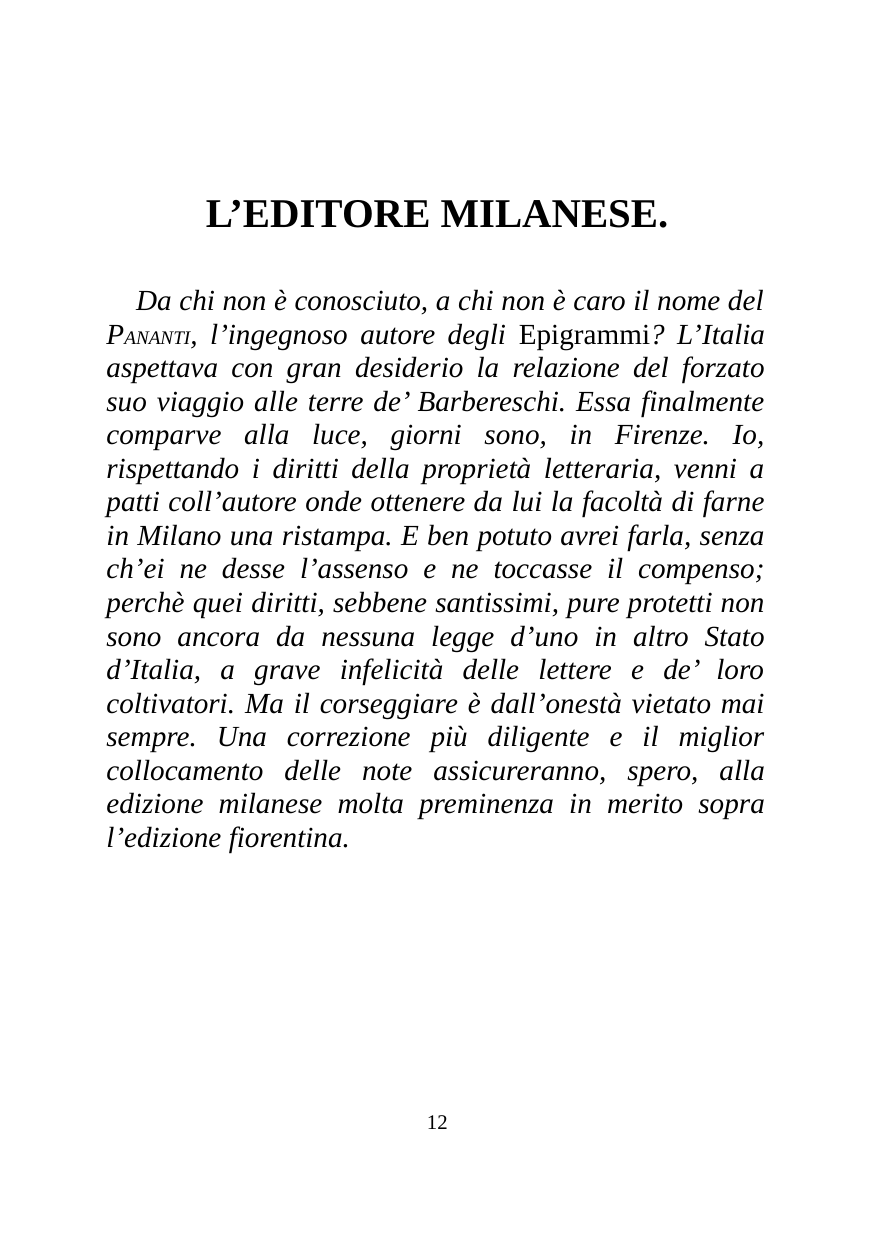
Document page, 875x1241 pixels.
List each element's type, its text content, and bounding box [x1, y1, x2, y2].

subtitle L’editore milanese. [106, 189, 768, 236]
text Da chi non è conosciuto, a chi non è caro il nome del Pananti, l’ingegnoso autore degli Epigrammi? L’Italia aspettava con gran desiderio la relazione del forzato suo viaggio alle terre de’ Barbereschi. Essa finalmente comparve alla luce, giorni sono, in Firenze. Io, rispettando i diritti della proprietà letteraria, venni a patti coll’autore onde ottenere da lui la facoltà di farne in Milano una ristampa. E ben potuto avrei farla, senza ch’ei ne desse l’assenso e ne toccasse il compenso; perchè quei diritti, sebbene santissimi, pure protetti non sono ancora da nessuna legge d’uno in altro Stato d’Italia, a grave infelicità delle lettere e de’ loro coltivatori. Ma il corseggiare è dall’onestà vietato mai sempre. Una correzione più diligente e il miglior collocamento delle note assicureranno, spero, alla edizione milanese molta preminenza in merito sopra l’edizione fiorentina. [106, 283, 768, 853]
